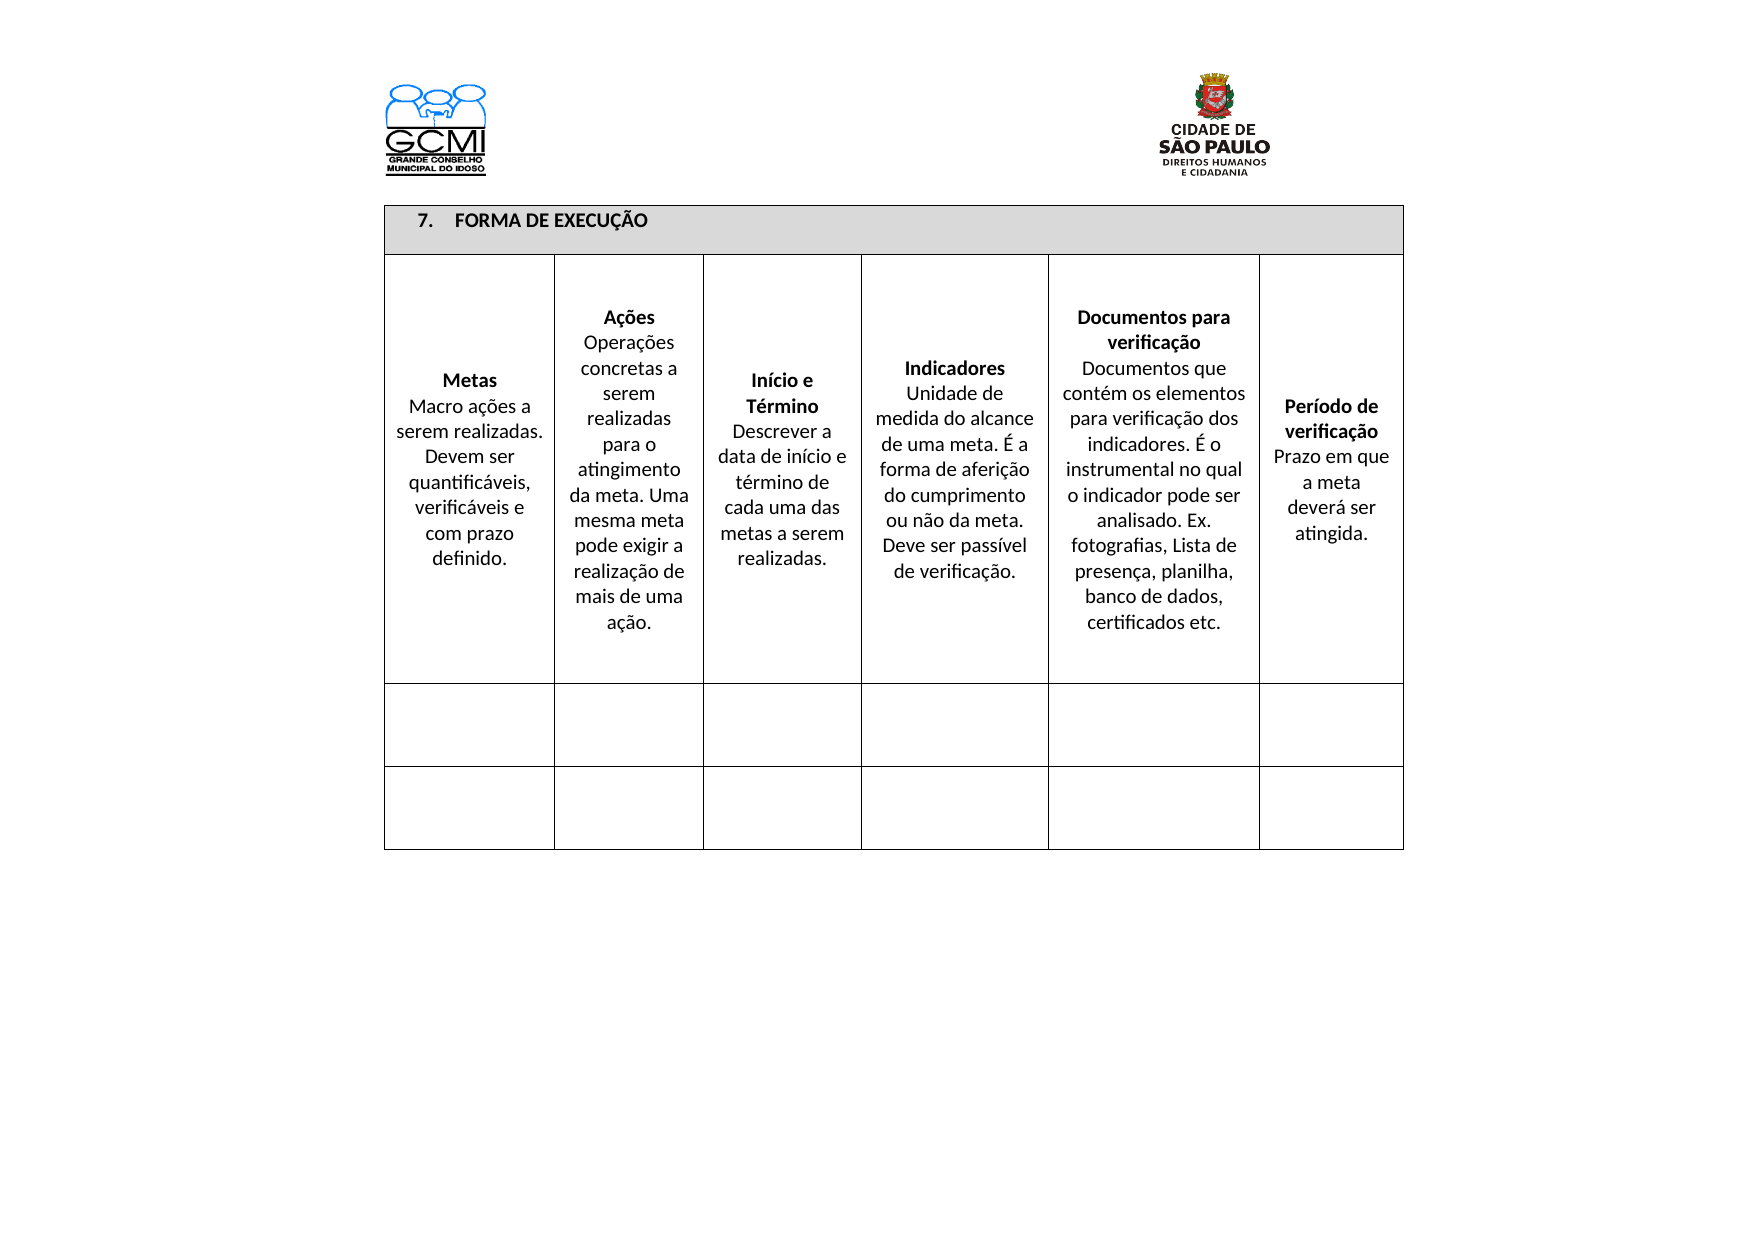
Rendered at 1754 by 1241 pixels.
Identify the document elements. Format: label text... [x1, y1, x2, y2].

table_cell [1049, 684, 1259, 766]
table_cell [1049, 767, 1259, 848]
table_cell [385, 767, 554, 848]
table_cell [385, 684, 554, 766]
picture [383, 84, 489, 176]
table_cell [704, 684, 861, 766]
table_cell [862, 684, 1048, 766]
table_header FORMA DE EXECUÇÃO [385, 206, 1403, 254]
table_cell Início e Término Descrever a data de início e término de cada uma das metas a serem realizadas. [704, 255, 861, 683]
table_cell [704, 767, 861, 848]
table_cell [1260, 767, 1403, 848]
table_cell [862, 767, 1048, 848]
table_cell [1260, 684, 1403, 766]
table_cell Metas Macro ações a serem realizadas. Devem ser quantificáveis, verificáveis e com prazo definido. [385, 255, 554, 683]
table_cell Indicadores Unidade de medida do alcance de uma meta. É a forma de aferição do cumprimento ou não da meta. Deve ser passível de verificação. [862, 255, 1048, 683]
picture [1159, 73, 1270, 176]
table_cell Documentos para verificação Documentos que contém os elementos para verificação dos indicadores. É o instrumental no qual o indicador pode ser analisado. Ex. fotografias, Lista de presença, planilha, banco de dados, certificados etc. [1049, 255, 1259, 683]
table_cell Período de verificação Prazo em que a meta deverá ser atingida. [1260, 255, 1403, 683]
table_cell [555, 767, 703, 848]
table_cell Ações Operações concretas a serem realizadas para o atingimento da meta. Uma mesma meta pode exigir a realização de mais de uma ação. [555, 255, 703, 683]
table_cell [555, 684, 703, 766]
